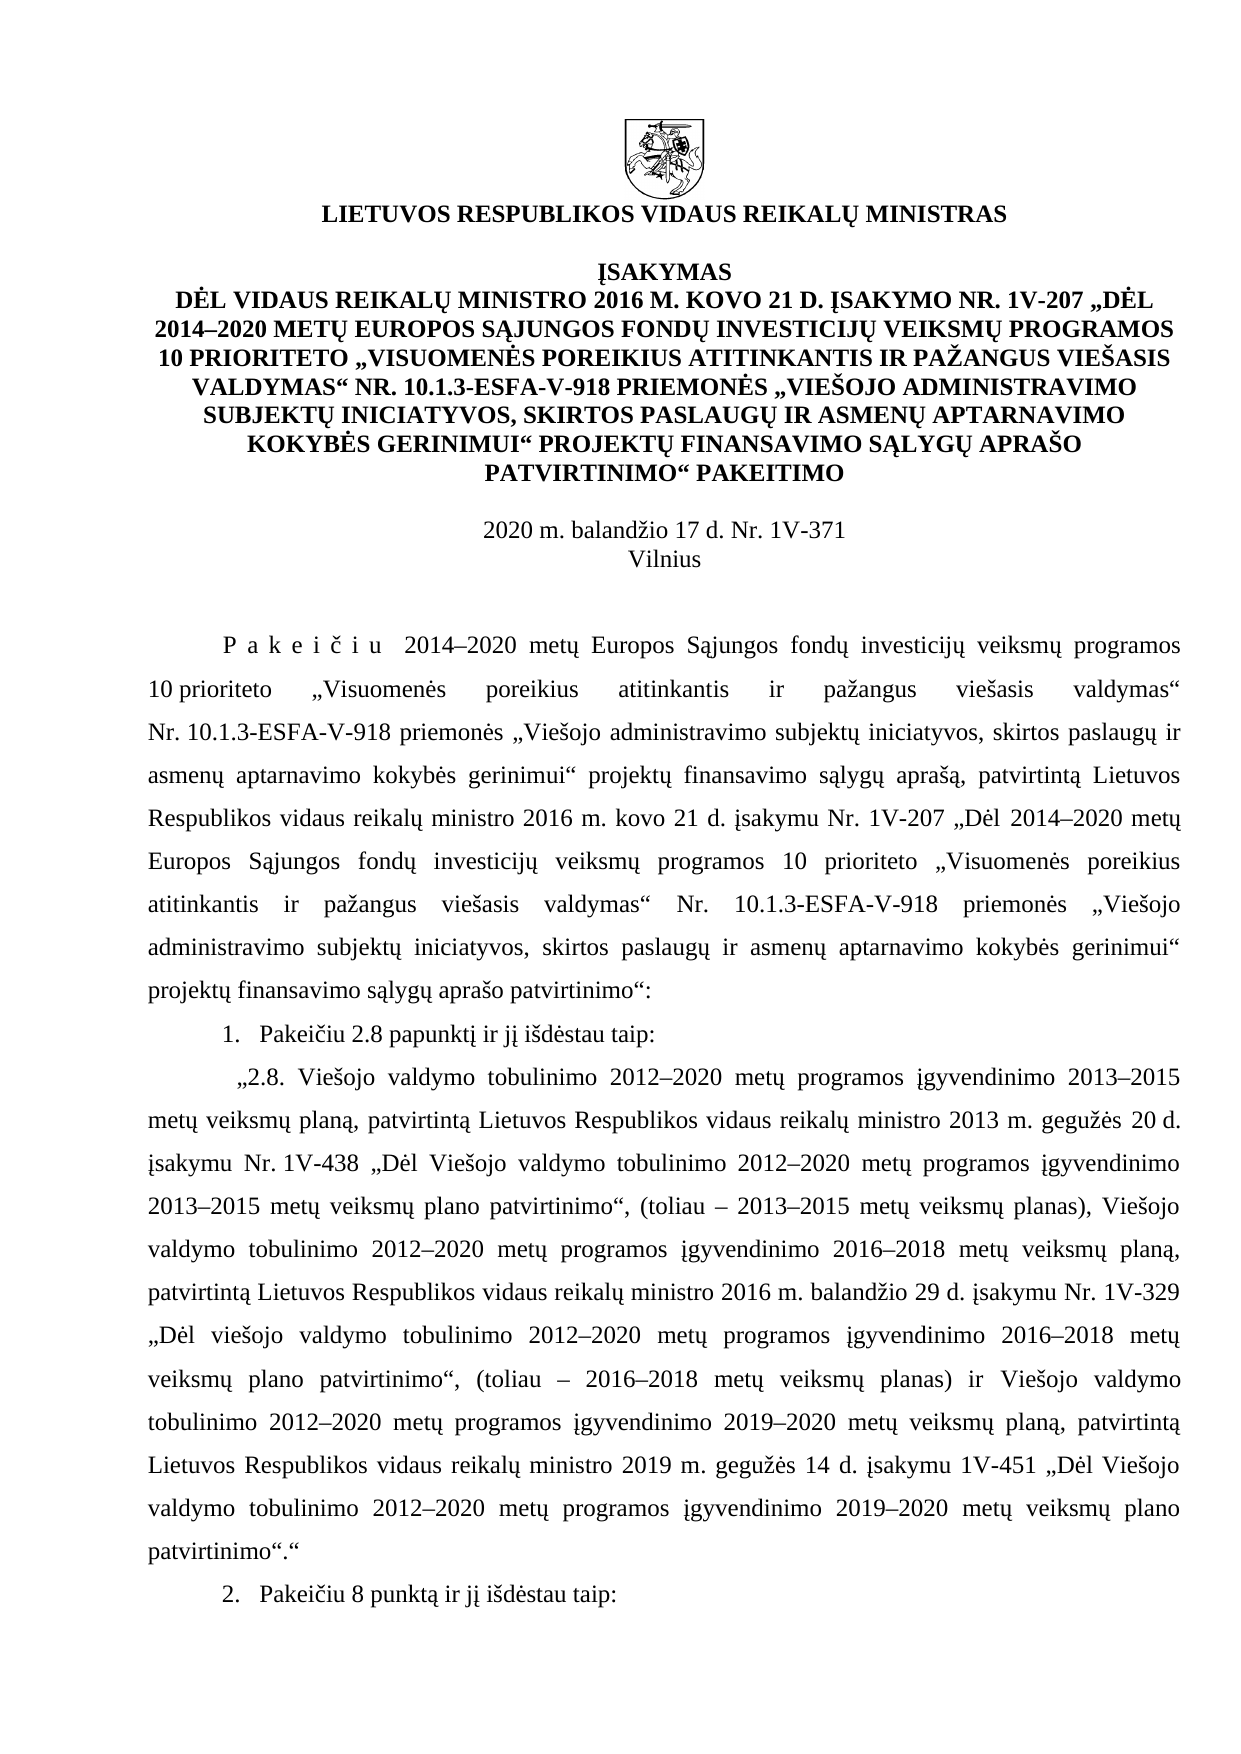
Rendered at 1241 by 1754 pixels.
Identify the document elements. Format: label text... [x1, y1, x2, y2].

text 1. Pakeičiu 2.8 papunktį ir jį išdėstau taip: [222, 1019, 1181, 1047]
text 2020 m. balandžio 17 d. Nr. 1V-371 [148, 516, 1181, 544]
text Vilnius [148, 544, 1181, 573]
text Pakeičiu 2014–2020 metų Europos Sąjungos fondų investicijų veiksmų programos 10 prioriteto „Visuomenės poreikius atitinkantis ir pažangus viešasis valdymas“ Nr. 10.1.3‑ESFA‑V‑918 priemonės „Viešojo administravimo subjektų iniciatyvos, skirtos paslaugų ir asmenų aptarnavimo kokybės gerinimui“ projektų finansavimo sąlygų aprašą, patvirtintą Lietuvos Respublikos vidaus reikalų ministro 2016 m. kovo 21 d. įsakymu Nr. 1V-207 „Dėl 2014–2020 metų Europos Sąjungos fondų investicijų veiksmų programos 10 prioriteto „Visuomenės poreikius atitinkantis ir pažangus viešasis valdymas“ Nr. 10.1.3-ESFA-V-918 priemonės „Viešojo administravimo subjektų iniciatyvos, skirtos paslaugų ir asmenų aptarnavimo kokybės gerinimui“ projektų finansavimo sąlygų aprašo patvirtinimo“: [148, 631, 1181, 1004]
text DĖL VIDAUS REIKALŲ MINISTRO 2016 M. KOVO 21 D. ĮSAKYMO NR. 1V-207 „DĖL 2014–2020 METŲ EUROPOS SĄJUNGOS FONDŲ INVESTICIJŲ VEIKSMŲ PROGRAMOS 10 PRIORITETO „VISUOMENĖS POREIKIUS ATITINKANTIS IR PAŽANGUS VIEŠASIS VALDYMAS“ NR. 10.1.3-ESFA-V-918 PRIEMONĖS „VIEŠOJO ADMINISTRAVIMO SUBJEKTŲ INICIATYVOS, SKIRTOS PASLAUGŲ IR ASMENŲ APTARNAVIMO KOKYBĖS GERINIMUI“ PROJEKTŲ FINANSAVIMO SĄLYGŲ APRAŠO PATVIRTINIMO“ PAKEITIMO [148, 286, 1181, 487]
text 2. Pakeičiu 8 punktą ir jį išdėstau taip: [222, 1579, 1181, 1608]
text „2.8. Viešojo valdymo tobulinimo 2012–2020 metų programos įgyvendinimo 2013–2015 metų veiksmų planą, patvirtintą Lietuvos Respublikos vidaus reikalų ministro 2013 m. gegužės 20 d. įsakymu Nr. 1V-438 „Dėl Viešojo valdymo tobulinimo 2012–2020 metų programos įgyvendinimo 2013–2015 metų veiksmų plano patvirtinimo“, (toliau – 2013–2015 metų veiksmų planas), Viešojo valdymo tobulinimo 2012–2020 metų programos įgyvendinimo 2016–2018 metų veiksmų planą, patvirtintą Lietuvos Respublikos vidaus reikalų ministro 2016 m. balandžio 29 d. įsakymu Nr. 1V-329 „Dėl viešojo valdymo tobulinimo 2012–2020 metų programos įgyvendinimo 2016–2018 metų veiksmų plano patvirtinimo“, (toliau – 2016–2018 metų veiksmų planas) ir Viešojo valdymo tobulinimo 2012–2020 metų programos įgyvendinimo 2019–2020 metų veiksmų planą, patvirtintą Lietuvos Respublikos vidaus reikalų ministro 2019 m. gegužės 14 d. įsakymu 1V-451 „Dėl Viešojo valdymo tobulinimo 2012–2020 metų programos įgyvendinimo 2019–2020 metų veiksmų plano patvirtinimo“.“ [148, 1062, 1181, 1565]
text LIETUVOS RESPUBLIKOS VIDAUS REIKALŲ MINISTRAS [148, 199, 1181, 228]
text ĮSAKYMAS [148, 257, 1181, 286]
